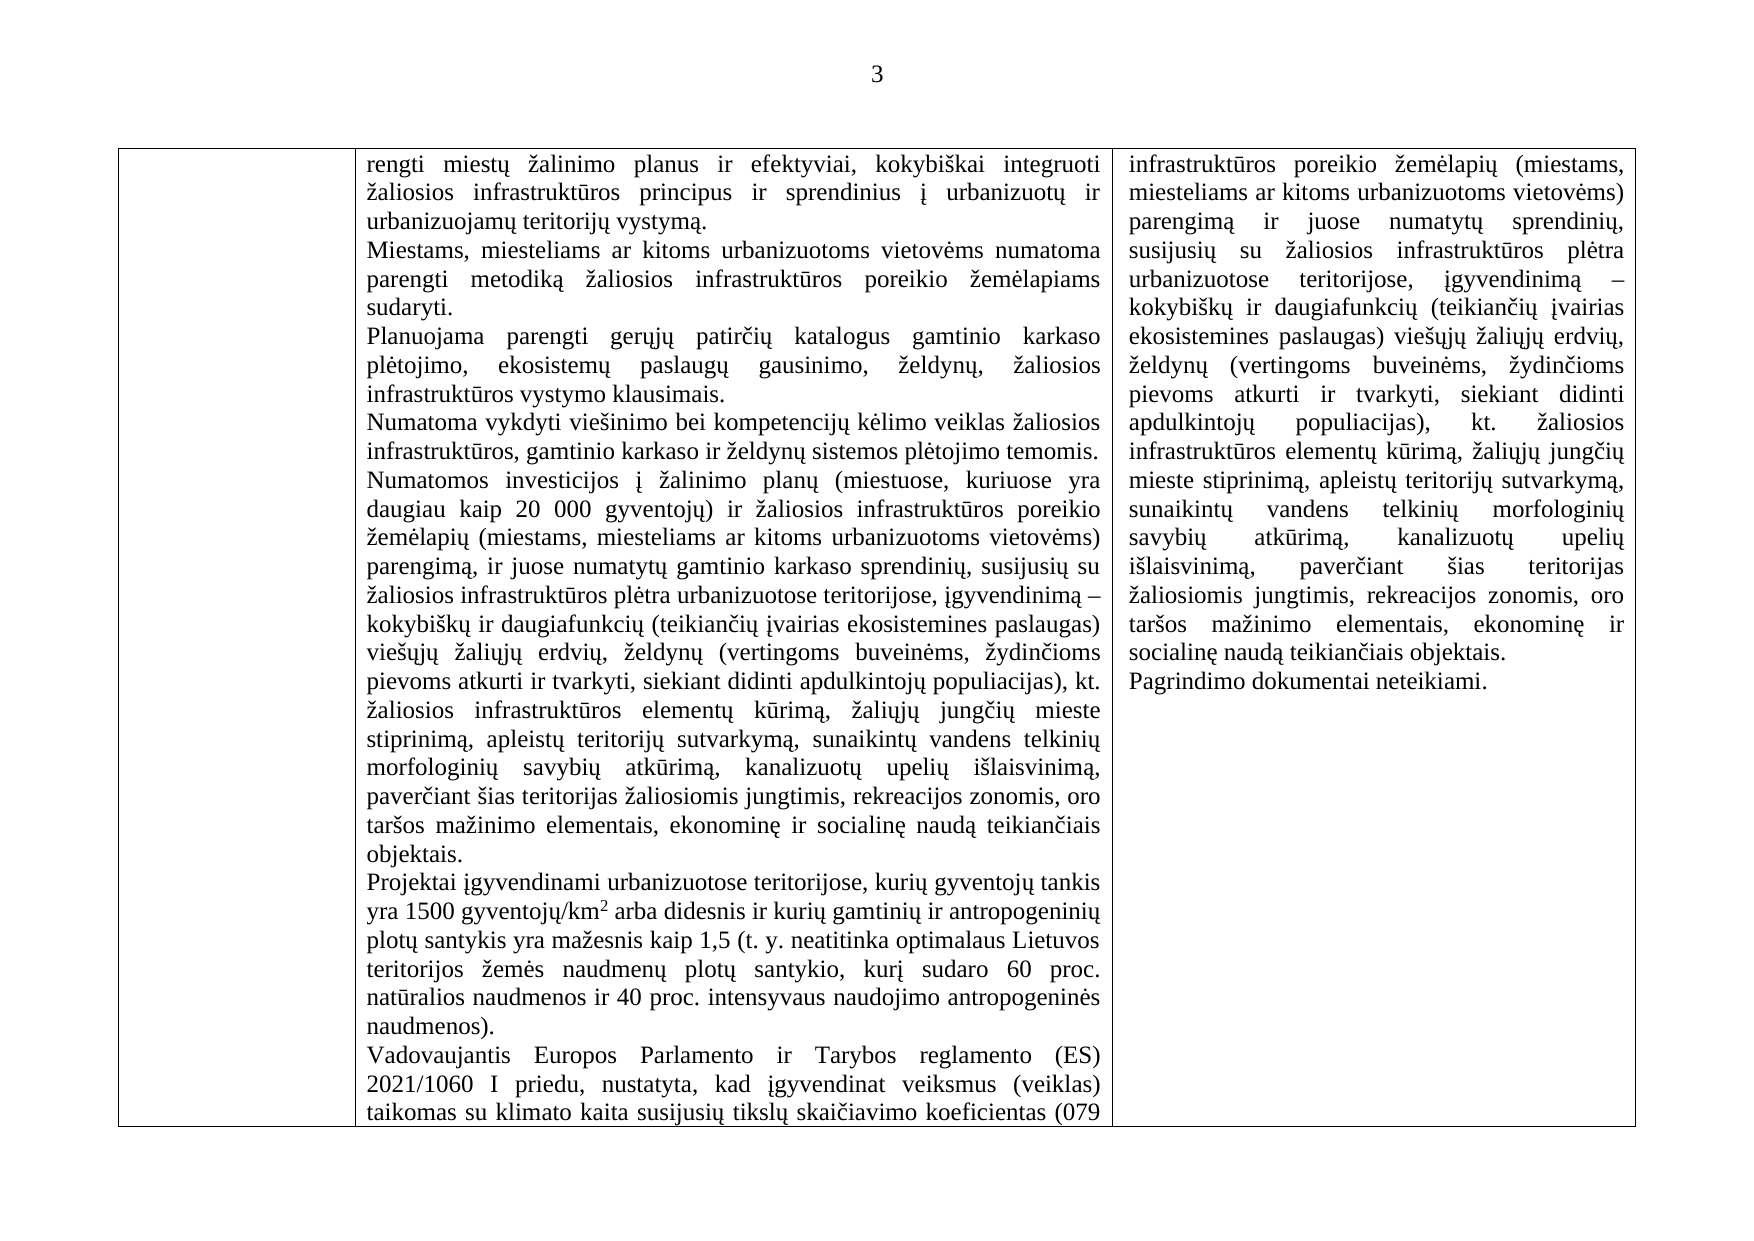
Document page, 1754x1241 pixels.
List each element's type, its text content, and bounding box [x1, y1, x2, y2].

table_cell rengti miestų žalinimo planus ir efektyviai, kokybiškai integruoti žaliosios infrastruktūros principus ir sprendinius į urbanizuotų ir urbanizuojamų teritorijų vystymą. Miestams, miesteliams ar kitoms urbanizuotoms vietovėms numatoma parengti metodiką žaliosios infrastruktūros poreikio žemėlapiams sudaryti. Planuojama parengti gerųjų patirčių katalogus gamtinio karkaso plėtojimo, ekosistemų paslaugų gausinimo, želdynų, žaliosios infrastruktūros vystymo klausimais. Numatoma vykdyti viešinimo bei kompetencijų kėlimo veiklas žaliosios infrastruktūros, gamtinio karkaso ir želdynų sistemos plėtojimo temomis. Numatomos investicijos į žalinimo planų (miestuose, kuriuose yra daugiau kaip 20 000 gyventojų) ir žaliosios infrastruktūros poreikio žemėlapių (miestams, miesteliams ar kitoms urbanizuotoms vietovėms) parengimą, ir juose numatytų gamtinio karkaso sprendinių, susijusių su žaliosios infrastruktūros plėtra urbanizuotose teritorijose, įgyvendinimą – kokybiškų ir daugiafunkcių (teikiančių įvairias ekosistemines paslaugas) viešųjų žaliųjų erdvių, želdynų (vertingoms buveinėms, žydinčioms pievoms atkurti ir tvarkyti, siekiant didinti apdulkintojų populiacijas), kt. žaliosios infrastruktūros elementų kūrimą, žaliųjų jungčių mieste stiprinimą, apleistų teritorijų sutvarkymą, sunaikintų vandens telkinių morfologinių savybių atkūrimą, kanalizuotų upelių išlaisvinimą, paverčiant šias teritorijas žaliosiomis jungtimis, rekreacijos zonomis, oro taršos mažinimo elementais, ekonominę ir socialinę naudą teikiančiais objektais. Projektai įgyvendinami urbanizuotose teritorijose, kurių gyventojų tankis yra 1500 gyventojų/km2 arba didesnis ir kurių gamtinių ir antropogeninių plotų santykis yra mažesnis kaip 1,5 (t. y. neatitinka optimalaus Lietuvos teritorijos žemės naudmenų plotų santykio, kurį sudaro 60 proc. natūralios naudmenos ir 40 proc. intensyvaus naudojimo antropogeninės naudmenos). Vadovaujantis Europos Parlamento ir Tarybos reglamento (ES) 2021/1060 I priedu, nustatyta, kad įgyvendinat veiksmus (veiklas) taikomas su klimato kaita susijusių tikslų skaičiavimo koeficientas (079 [356, 149, 1112, 1126]
table_cell infrastruktūros poreikio žemėlapių (miestams, miesteliams ar kitoms urbanizuotoms vietovėms) parengimą ir juose numatytų sprendinių, susijusių su žaliosios infrastruktūros plėtra urbanizuotose teritorijose, įgyvendinimą – kokybiškų ir daugiafunkcių (teikiančių įvairias ekosistemines paslaugas) viešųjų žaliųjų erdvių, želdynų (vertingoms buveinėms, žydinčioms pievoms atkurti ir tvarkyti, siekiant didinti apdulkintojų populiacijas), kt. žaliosios infrastruktūros elementų kūrimą, žaliųjų jungčių mieste stiprinimą, apleistų teritorijų sutvarkymą, sunaikintų vandens telkinių morfologinių savybių atkūrimą, kanalizuotų upelių išlaisvinimą, paverčiant šias teritorijas žaliosiomis jungtimis, rekreacijos zonomis, oro taršos mažinimo elementais, ekonominę ir socialinę naudą teikiančiais objektais. Pagrindimo dokumentai neteikiami. [1113, 149, 1635, 1126]
table_cell [119, 149, 355, 1126]
